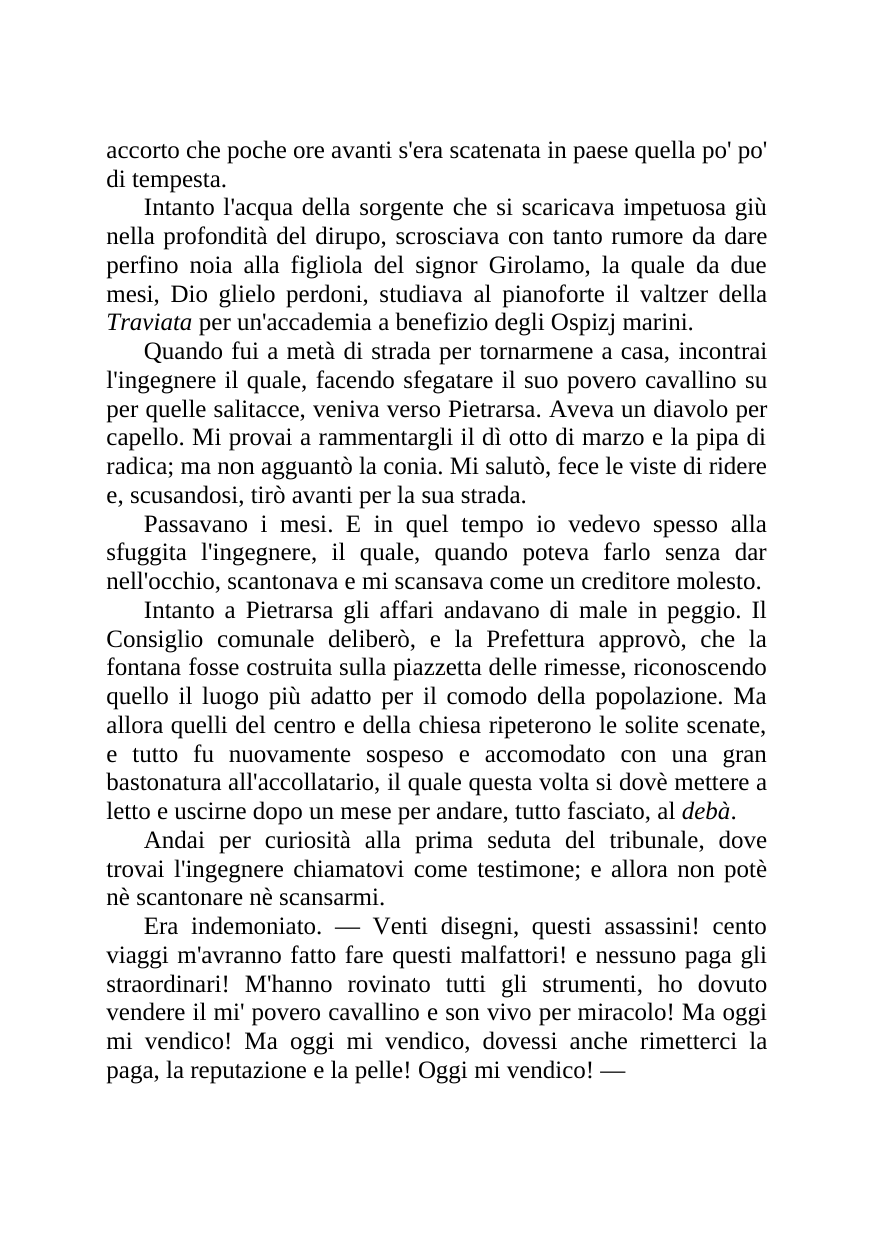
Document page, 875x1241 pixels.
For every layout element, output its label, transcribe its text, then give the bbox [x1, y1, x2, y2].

text accorto che poche ore avanti s'era scatenata in paese quella po' po' di tempesta. [106, 135, 768, 192]
text Intanto a Pietrarsa gli affari andavano di male in peggio. Il Consiglio comunale deliberò, e la Prefettura approvò, che la fontana fosse costruita sulla piazzetta delle rimesse, riconoscendo quello il luogo più adatto per il comodo della popolazione. Ma allora quelli del centro e della chiesa ripeterono le solite scenate, e tutto fu nuovamente sospeso e accomodato con una gran bastonatura all'accollatario, il quale questa volta si dovè mettere a letto e uscirne dopo un mese per andare, tutto fasciato, al debà. [106, 595, 768, 825]
text Era indemoniato. — Venti disegni, questi assassini! cento viaggi m'avranno fatto fare questi malfattori! e nessuno paga gli straordinari! M'hanno rovinato tutti gli strumenti, ho dovuto vendere il mi' povero cavallino e son vivo per miracolo! Ma oggi mi vendico! Ma oggi mi vendico, dovessi anche rimetterci la paga, la reputazione e la pelle! Oggi mi vendico! — [106, 911, 768, 1084]
text Quando fui a metà di strada per tornarmene a casa, incontrai l'ingegnere il quale, facendo sfegatare il suo povero cavallino su per quelle salitacce, veniva verso Pietrarsa. Aveva un diavolo per capello. Mi provai a rammentargli il dì otto di marzo e la pipa di radica; ma non agguantò la conia. Mi salutò, fece le viste di ridere e, scusandosi, tirò avanti per la sua strada. [106, 336, 768, 509]
text Intanto l'acqua della sorgente che si scaricava impetuosa giù nella profondità del dirupo, scrosciava con tanto rumore da dare perfino noia alla figliola del signor Girolamo, la quale da due mesi, Dio glielo perdoni, studiava al pianoforte il valtzer della Traviata per un'accademia a benefizio degli Ospizj marini. [106, 192, 768, 336]
text Passavano i mesi. E in quel tempo io vedevo spesso alla sfuggita l'ingegnere, il quale, quando poteva farlo senza dar nell'occhio, scantonava e mi scansava come un creditore molesto. [106, 509, 768, 595]
text Andai per curiosità alla prima seduta del tribunale, dove trovai l'ingegnere chiamatovi come testimone; e allora non potè nè scantonare nè scansarmi. [106, 825, 768, 911]
